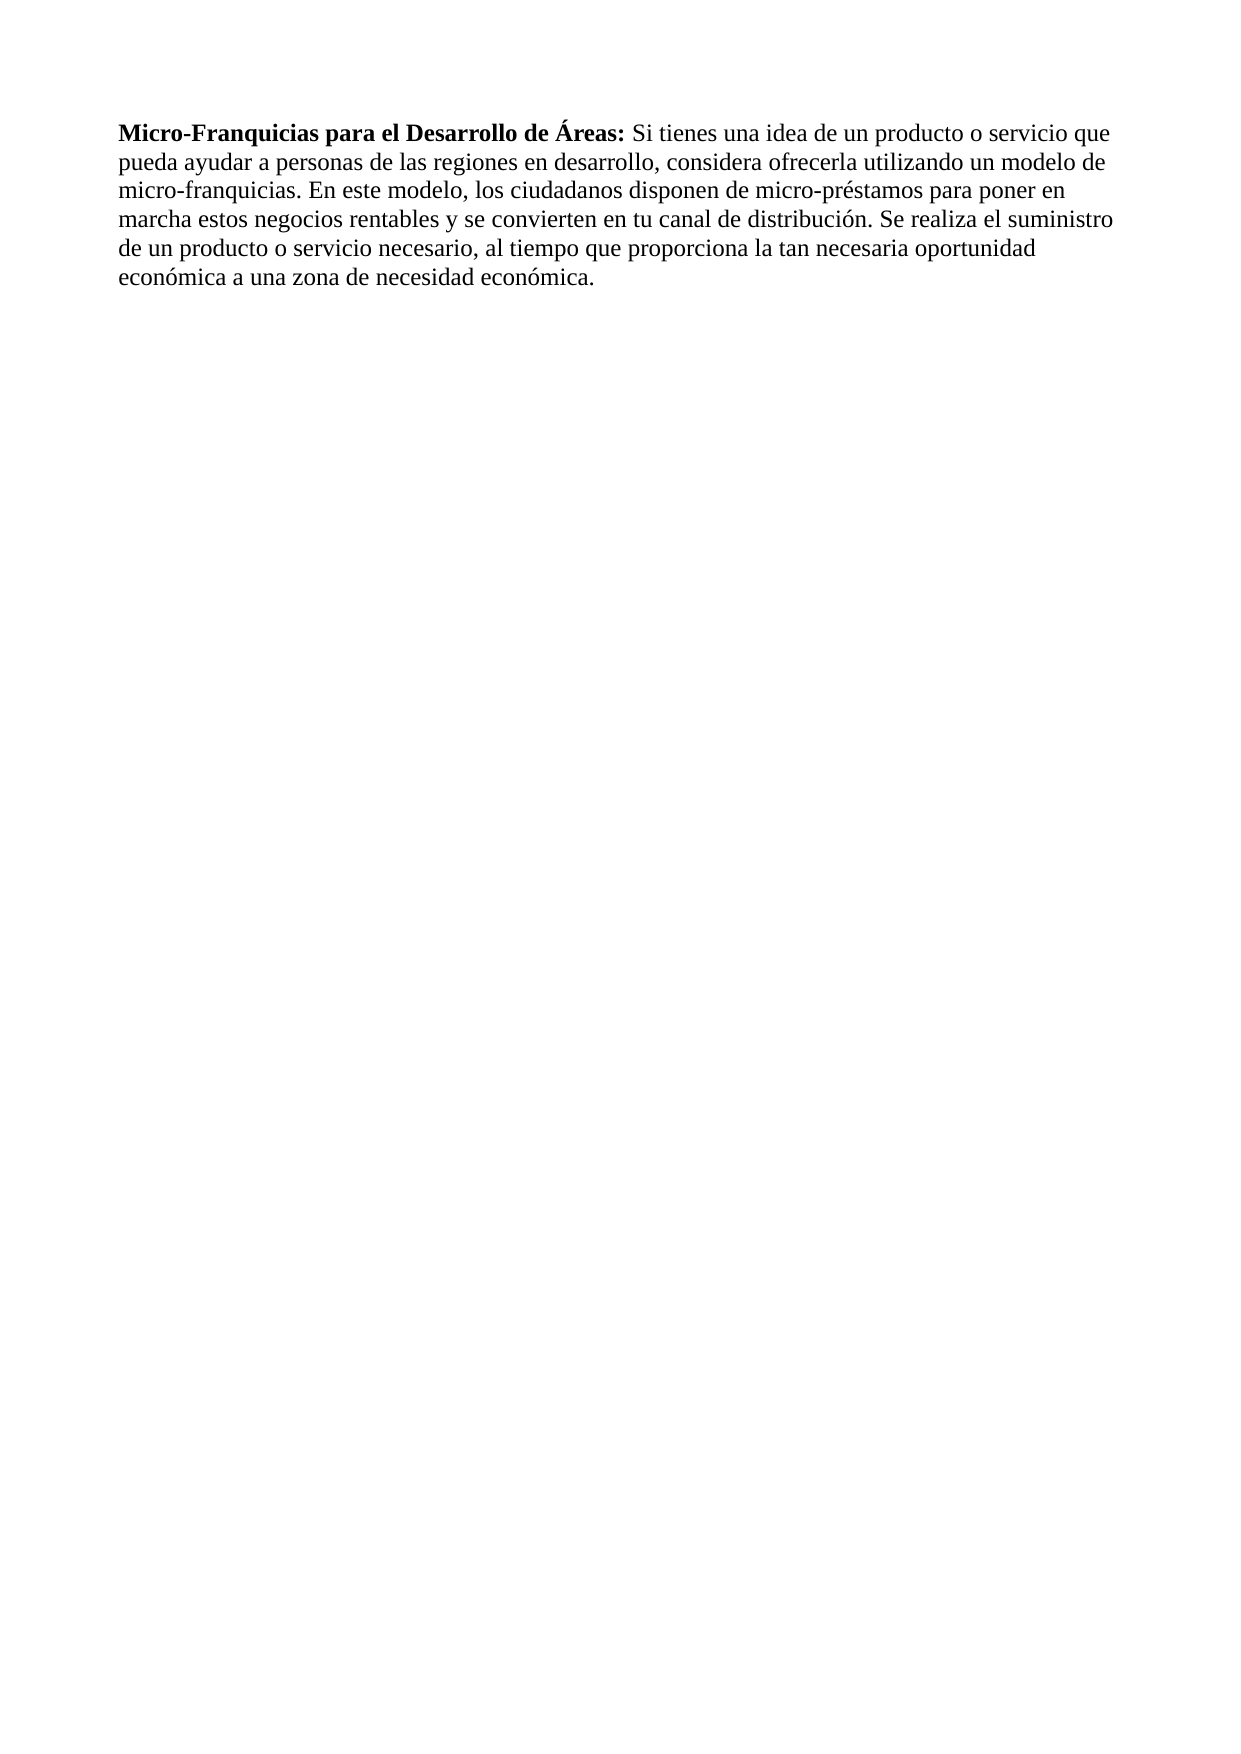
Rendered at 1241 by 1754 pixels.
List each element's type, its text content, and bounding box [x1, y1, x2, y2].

text Micro-Franquicias para el Desarrollo de Áreas: Si tienes una idea de un producto o servicio que pueda ayudar a personas de las regiones en desarrollo, considera ofrecerla utilizando un modelo de micro-franquicias. En este modelo, los ciudadanos disponen de micro-préstamos para poner en marcha estos negocios rentables y se convierten en tu canal de distribución. Se realiza el suministro de un producto o servicio necesario, al tiempo que proporciona la tan necesaria oportunidad económica a una zona de necesidad económica. [118, 118, 1122, 291]
